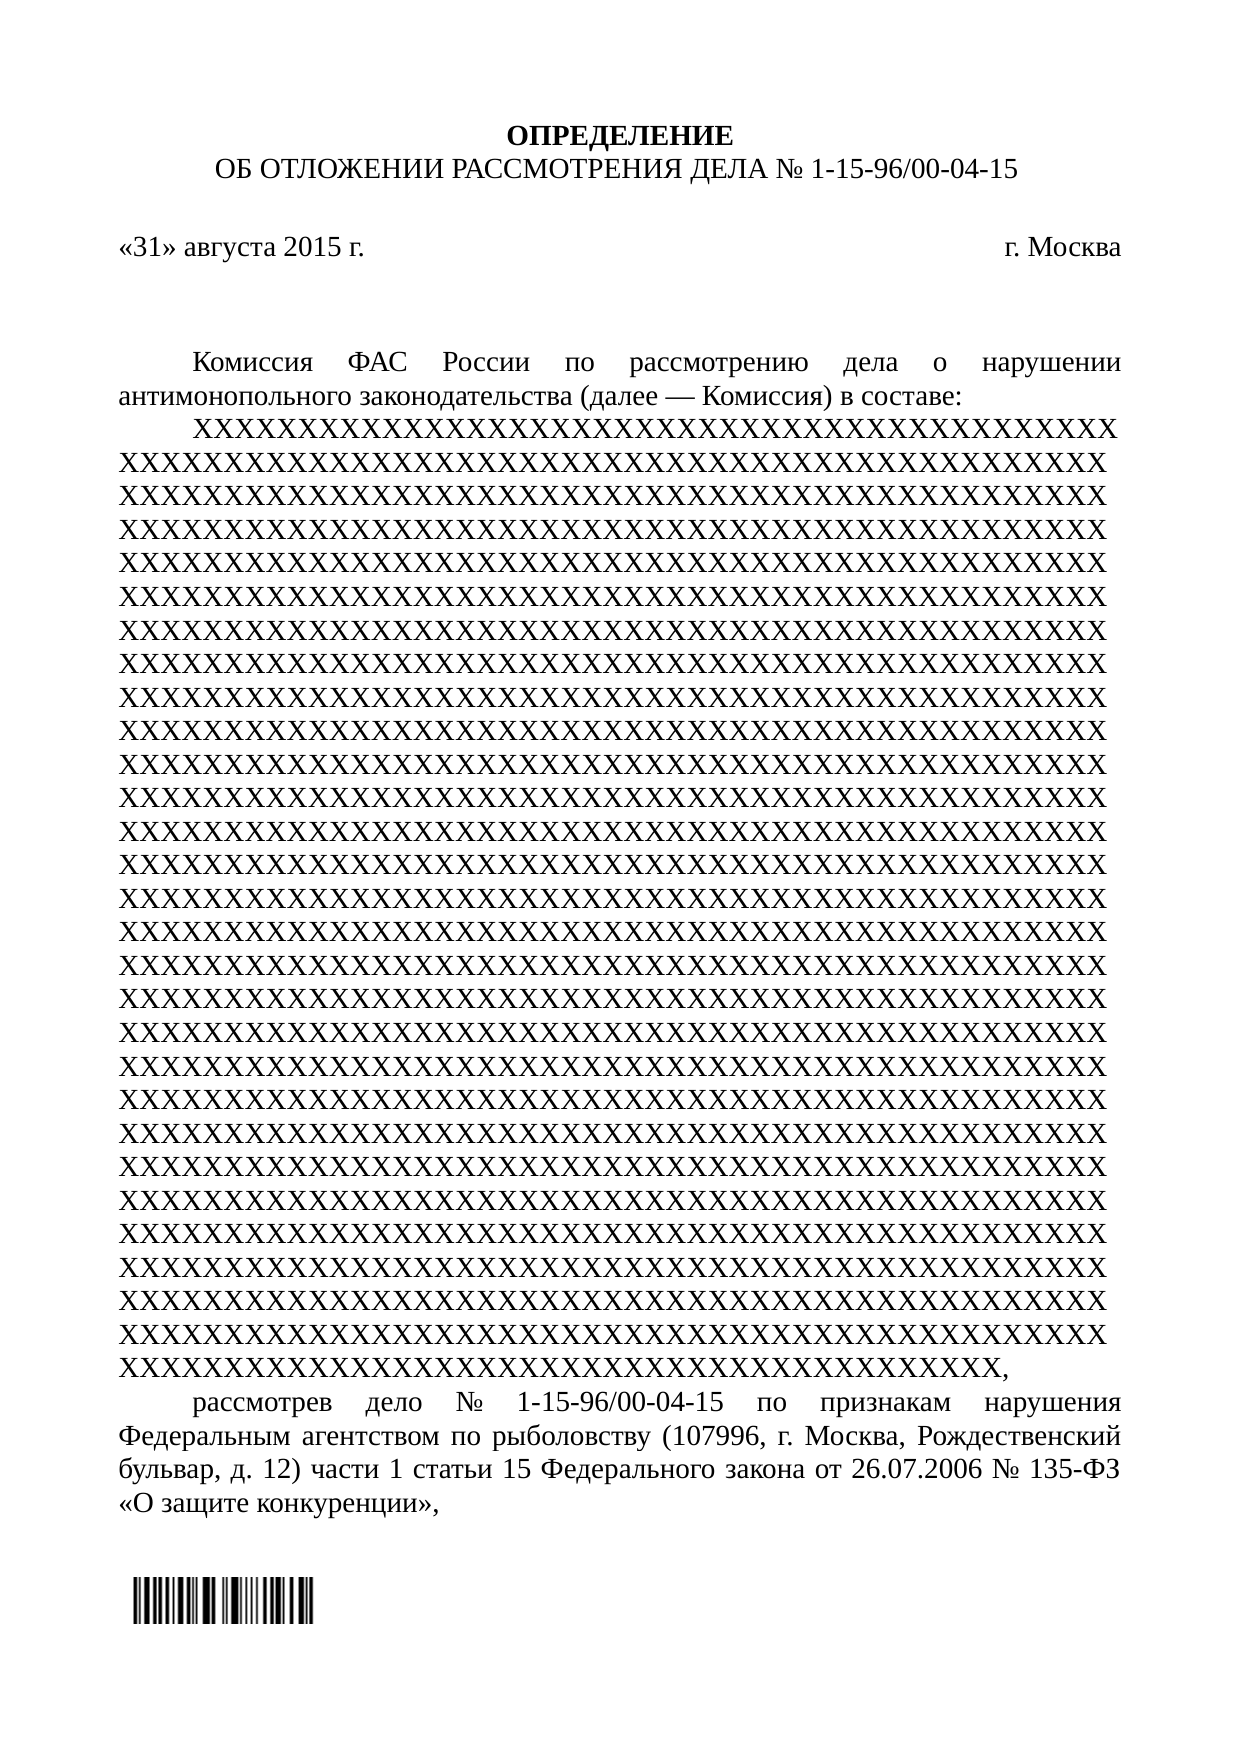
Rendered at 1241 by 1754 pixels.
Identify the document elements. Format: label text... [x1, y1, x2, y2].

text рассмотрев дело № 1-15-96/00-04-15 по признакам нарушения Федеральным агентством по рыболовству (107996, г. Москва, Рождественский бульвар, д. 12) части 1 статьи 15 Федерального закона от 26.07.2006 № 135-ФЗ «О защите конкуренции», [118, 1384, 1122, 1518]
text XXXXXXXXXXXXXXXXXXXXXXXXXXXXXXXXXXXXXXXXXXXXXXXXXXXXXXXXXXXXXXXXXXXXXXXXXXXXXXXXXXXXXXXXXXXXXXXXXXXXXXXXXXXXXXXXXXXXXXXXXXXXXXXXXXXXXXXXXXXXXXXXXXXXXXXXXXXXXXXXXXXXXXXXXXXXXXXXXXXXXXXXXXXXXXXXXXXXXXXXXXXXXXXXXXXXXXXXXXXXXXXXXXXXXXXXXXXXXXXXXXXXXXXXXXXXXXXXXXXXXXXXXXXXXXXXXXXXXXXXXXXXXXXXXXXXXXXXXXXXXXXXXXXXXXXXXXXXXXXXXXXXXXXXXXXXXXXXXXXXXXXXXXXXXXXXXXXXXXXXXXXXXXXXXXXXXXXXXXXXXXXXXXXXXXXXXXXXXXXXXXXXXXXXXXXXXXXXXXXXXXXXXXXXXXXXXXXXXXXXXXXXXXXXXXXXXXXXXXXXXXXXXXXXXXXXXXXXXXXXXXXXXXXXXXXXXXXXXXXXXXXXXXXXXXXXXXXXXXXXXXXXXXXXXXXXXXXXXXXXXXXXXXXXXXXXXXXXXXXXXXXXXXXXXXXXXXXXXXXXXXXXXXXXXXXXXXXXXXXXXXXXXXXXXXXXXXXXXXXXXXXXXXXXXXXXXXXXXXXXXXXXXXXXXXXXXXXXXXXXXXXXXXXXXXXXXXXXXXXXXXXXXXXXXXXXXXXXXXXXXXXXXXXXXXXXXXXXXXXXXXXXXXXXXXXXXXXXXXXXXXXXXXXXXXXXXXXXXXXXXXXXXXXXXXXXXXXXXXXXXXXXXXXXXXXXXXXXXXXXXXXXXXXXXXXXXXXXXXXXXXXXXXXXXXXXXXXXXXXXXXXXXXXXXXXXXXXXXXXXXXXXXXXXXXXXXXXXXXXXXXXXXXXXXXXXXXXXXXXXXXXXXXXXXXXXXXXXXXXXXXXXXXXXXXXXXXXXXXXXXXXXXXXXXXXXXXXXXXXXXXXXXXXXXXXXXXXXXXXXXXXXXXXXXXXXXXXXXXXXXXXXXXXXXXXXXXXXXXXXXXXXXXXXXXXXXXXXXXXXXXXXXXXXXXXXXXXXXXXXXXXXXXXXXXXXXXXXXXXXXXXXXXXXXXXXXXXXXXXXXXXXXXXXXXXXXXXXXXXXXXXXXXXXXXXXXXXXXXXXXXXXXXXXXXXXXXXXXXXXXXXXXXXXXXXXXXXXXXXXXXXXXXXXXXXXXXXXXXXXXXXXXXXXXXXXXXXXXXXXXXXXXXXXXXXXXXXXXXXXXXXXXXXXXXXXXXXXXXXXXXXXXXXXXXXXXXXXXXXXXXXXXXXXXXXXXXXXXXXXXXXXXXXXXXXXXXXXXXXXXXXXXXXXXXXXXXXXXXXXXXXXXXXXXXXXXXX, [118, 411, 1122, 1384]
picture [118, 1577, 331, 1624]
text Комиссия ФАС России по рассмотрению дела о нарушении антимонопольного законодательства (далее — Комиссия) в составе: [118, 344, 1122, 411]
text ОБ ОТЛОЖЕНИИ РАССМОТРЕНИЯ ДЕЛА № 1-15-96/00-04-15 [118, 152, 1122, 185]
text «31» августа 2015 г. г. Москва [118, 229, 1122, 262]
text ОПРЕДЕЛЕНИЕ [118, 118, 1122, 152]
